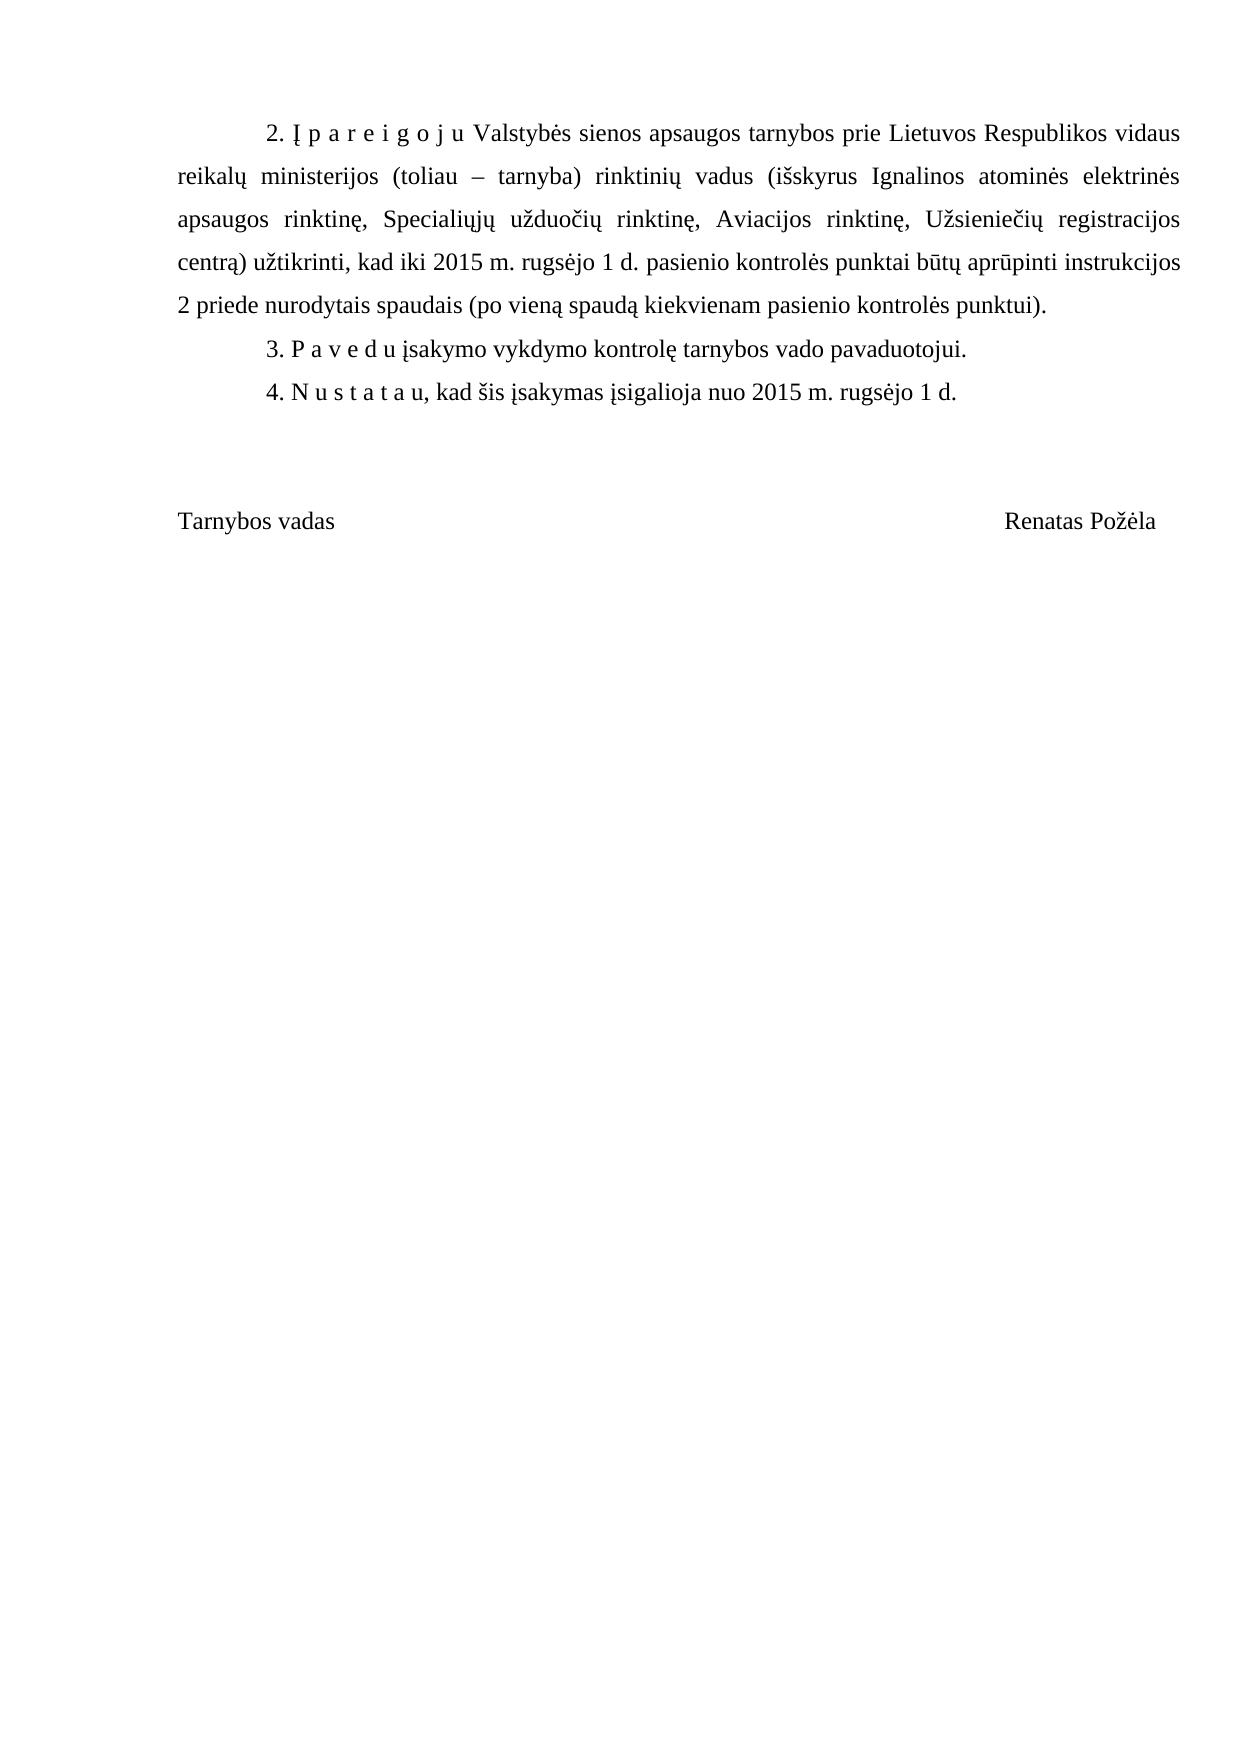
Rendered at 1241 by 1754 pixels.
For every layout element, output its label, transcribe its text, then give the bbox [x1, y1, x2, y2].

text 3. P a v e d u įsakymo vykdymo kontrolę tarnybos vado pavaduotojui. [177, 334, 1181, 362]
text 4. N u s t a t a u, kad šis įsakymas įsigalioja nuo 2015 m. rugsėjo 1 d. [177, 377, 1181, 406]
text 2. Į p a r e i g o j u Valstybės sienos apsaugos tarnybos prie Lietuvos Respublikos vidaus reikalų ministerijos (toliau – tarnyba) rinktinių vadus (išskyrus Ignalinos atominės elektrinės apsaugos rinktinę, Specialiųjų užduočių rinktinę, Aviacijos rinktinę, Užsieniečių registracijos centrą) užtikrinti, kad iki 2015 m. rugsėjo 1 d. pasienio kontrolės punktai būtų aprūpinti instrukcijos 2 priede nurodytais spaudais (po vieną spaudą kiekvienam pasienio kontrolės punktui). [177, 118, 1181, 319]
text Tarnybos vadas Renatas Požėla [177, 506, 1181, 535]
